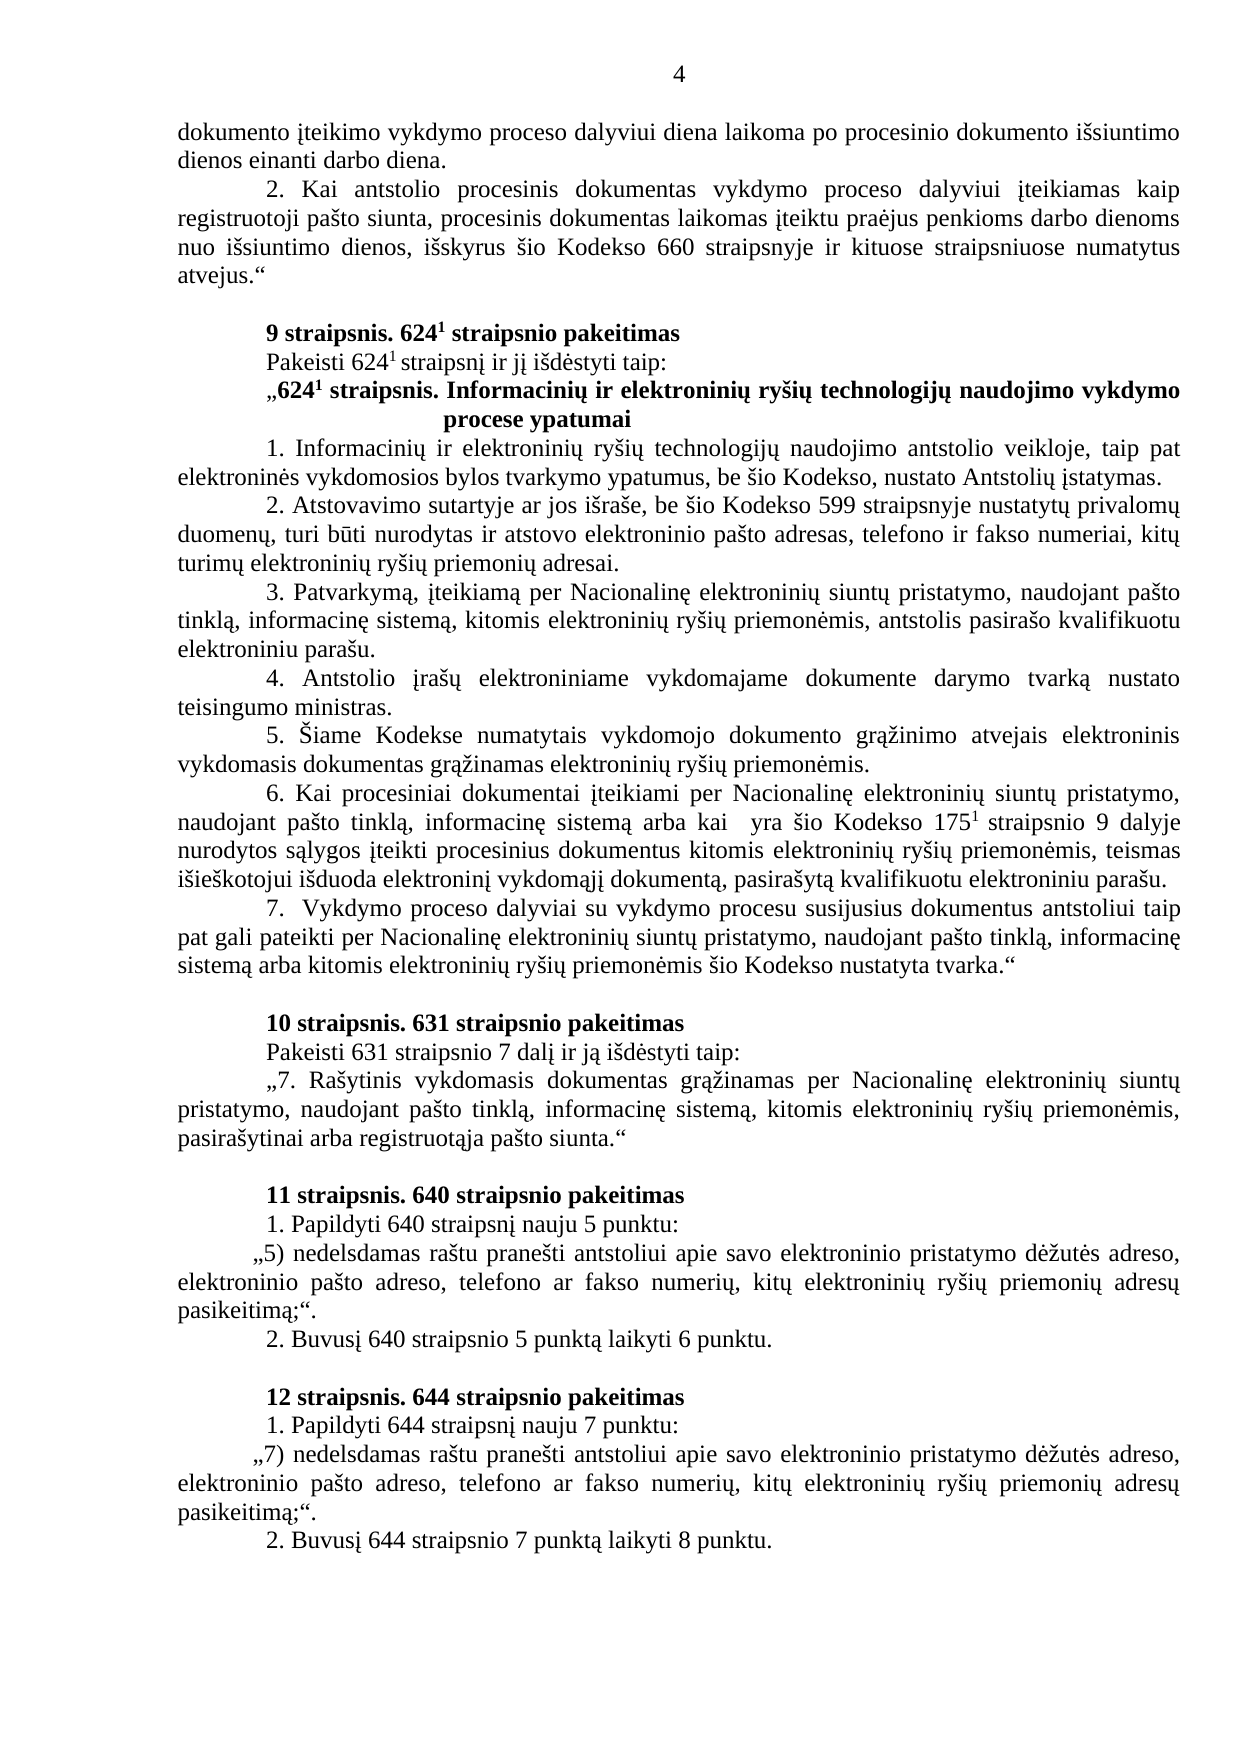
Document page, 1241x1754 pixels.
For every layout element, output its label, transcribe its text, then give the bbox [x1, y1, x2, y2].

text 10 straipsnis. 631 straipsnio pakeitimas [177, 1008, 1181, 1037]
text dokumento įteikimo vykdymo proceso dalyviui diena laikoma po procesinio dokumento išsiuntimo dienos einanti darbo diena. [177, 117, 1181, 174]
text 2. Buvusį 640 straipsnio 5 punktą laikyti 6 punktu. [177, 1324, 1181, 1353]
text Pakeisti 631 straipsnio 7 dalį ir ją išdėstyti taip: [177, 1037, 1181, 1065]
text „5) nedelsdamas raštu pranešti antstoliui apie savo elektroninio pristatymo dėžutės adreso, elektroninio pašto adreso, telefono ar fakso numerių, kitų elektroninių ryšių priemonių adresų pasikeitimą;“. [177, 1238, 1181, 1324]
text 2. Buvusį 644 straipsnio 7 punktą laikyti 8 punktu. [252, 1525, 1181, 1554]
text 12 straipsnis. 644 straipsnio pakeitimas [177, 1382, 1181, 1410]
text „7. Rašytinis vykdomasis dokumentas grąžinamas per Nacionalinę elektroninių siuntų pristatymo, naudojant pašto tinklą, informacinę sistemą, kitomis elektroninių ryšių priemonėmis, pasirašytinai arba registruotąja pašto siunta.“ [177, 1065, 1181, 1152]
text „6241 straipsnis. Informacinių ir elektroninių ryšių technologijų naudojimo vykdymo procese ypatumai [266, 375, 1181, 433]
text 4. Antstolio įrašų elektroniniame vykdomajame dokumente darymo tvarką nustato teisingumo ministras. [177, 663, 1181, 720]
text 1. Papildyti 640 straipsnį nauju 5 punktu: [177, 1209, 1181, 1238]
text 1. Informacinių ir elektroninių ryšių technologijų naudojimo antstolio veikloje, taip pat elektroninės vykdomosios bylos tvarkymo ypatumus, be šio Kodekso, nustato Antstolių įstatymas. [177, 433, 1181, 490]
text 2. Atstovavimo sutartyje ar jos išraše, be šio Kodekso 599 straipsnyje nustatytų privalomų duomenų, turi būti nurodytas ir atstovo elektroninio pašto adresas, telefono ir fakso numeriai, kitų turimų elektroninių ryšių priemonių adresai. [177, 490, 1181, 577]
text 11 straipsnis. 640 straipsnio pakeitimas [177, 1180, 1181, 1209]
text „7) nedelsdamas raštu pranešti antstoliui apie savo elektroninio pristatymo dėžutės adreso, elektroninio pašto adreso, telefono ar fakso numerių, kitų elektroninių ryšių priemonių adresų pasikeitimą;“. [177, 1439, 1181, 1525]
text 3. Patvarkymą, įteikiamą per Nacionalinę elektroninių siuntų pristatymo, naudojant pašto tinklą, informacinę sistemą, kitomis elektroninių ryšių priemonėmis, antstolis pasirašo kvalifikuotu elektroniniu parašu. [177, 577, 1181, 663]
text 5. Šiame Kodekse numatytais vykdomojo dokumento grąžinimo atvejais elektroninis vykdomasis dokumentas grąžinamas elektroninių ryšių priemonėmis. [177, 720, 1181, 778]
text 9 straipsnis. 6241 straipsnio pakeitimas [177, 318, 1240, 347]
text 7. Vykdymo proceso dalyviai su vykdymo procesu susijusius dokumentus antstoliui taip pat gali pateikti per Nacionalinę elektroninių siuntų pristatymo, naudojant pašto tinklą, informacinę sistemą arba kitomis elektroninių ryšių priemonėmis šio Kodekso nustatyta tvarka.“ [177, 893, 1181, 979]
text 1. Papildyti 644 straipsnį nauju 7 punktu: [177, 1410, 1181, 1439]
text 6. Kai procesiniai dokumentai įteikiami per Nacionalinę elektroninių siuntų pristatymo, naudojant pašto tinklą, informacinę sistemą arba kai yra šio Kodekso 1751 straipsnio 9 dalyje nurodytos sąlygos įteikti procesinius dokumentus kitomis elektroninių ryšių priemonėmis, teismas išieškotojui išduoda elektroninį vykdomąjį dokumentą, pasirašytą kvalifikuotu elektroniniu parašu. [177, 778, 1181, 893]
text Pakeisti 6241 straipsnį ir jį išdėstyti taip: [177, 347, 1181, 375]
text 2. Kai antstolio procesinis dokumentas vykdymo proceso dalyviui įteikiamas kaip registruotoji pašto siunta, procesinis dokumentas laikomas įteiktu praėjus penkioms darbo dienoms nuo išsiuntimo dienos, išskyrus šio Kodekso 660 straipsnyje ir kituose straipsniuose numatytus atvejus.“ [177, 174, 1181, 289]
